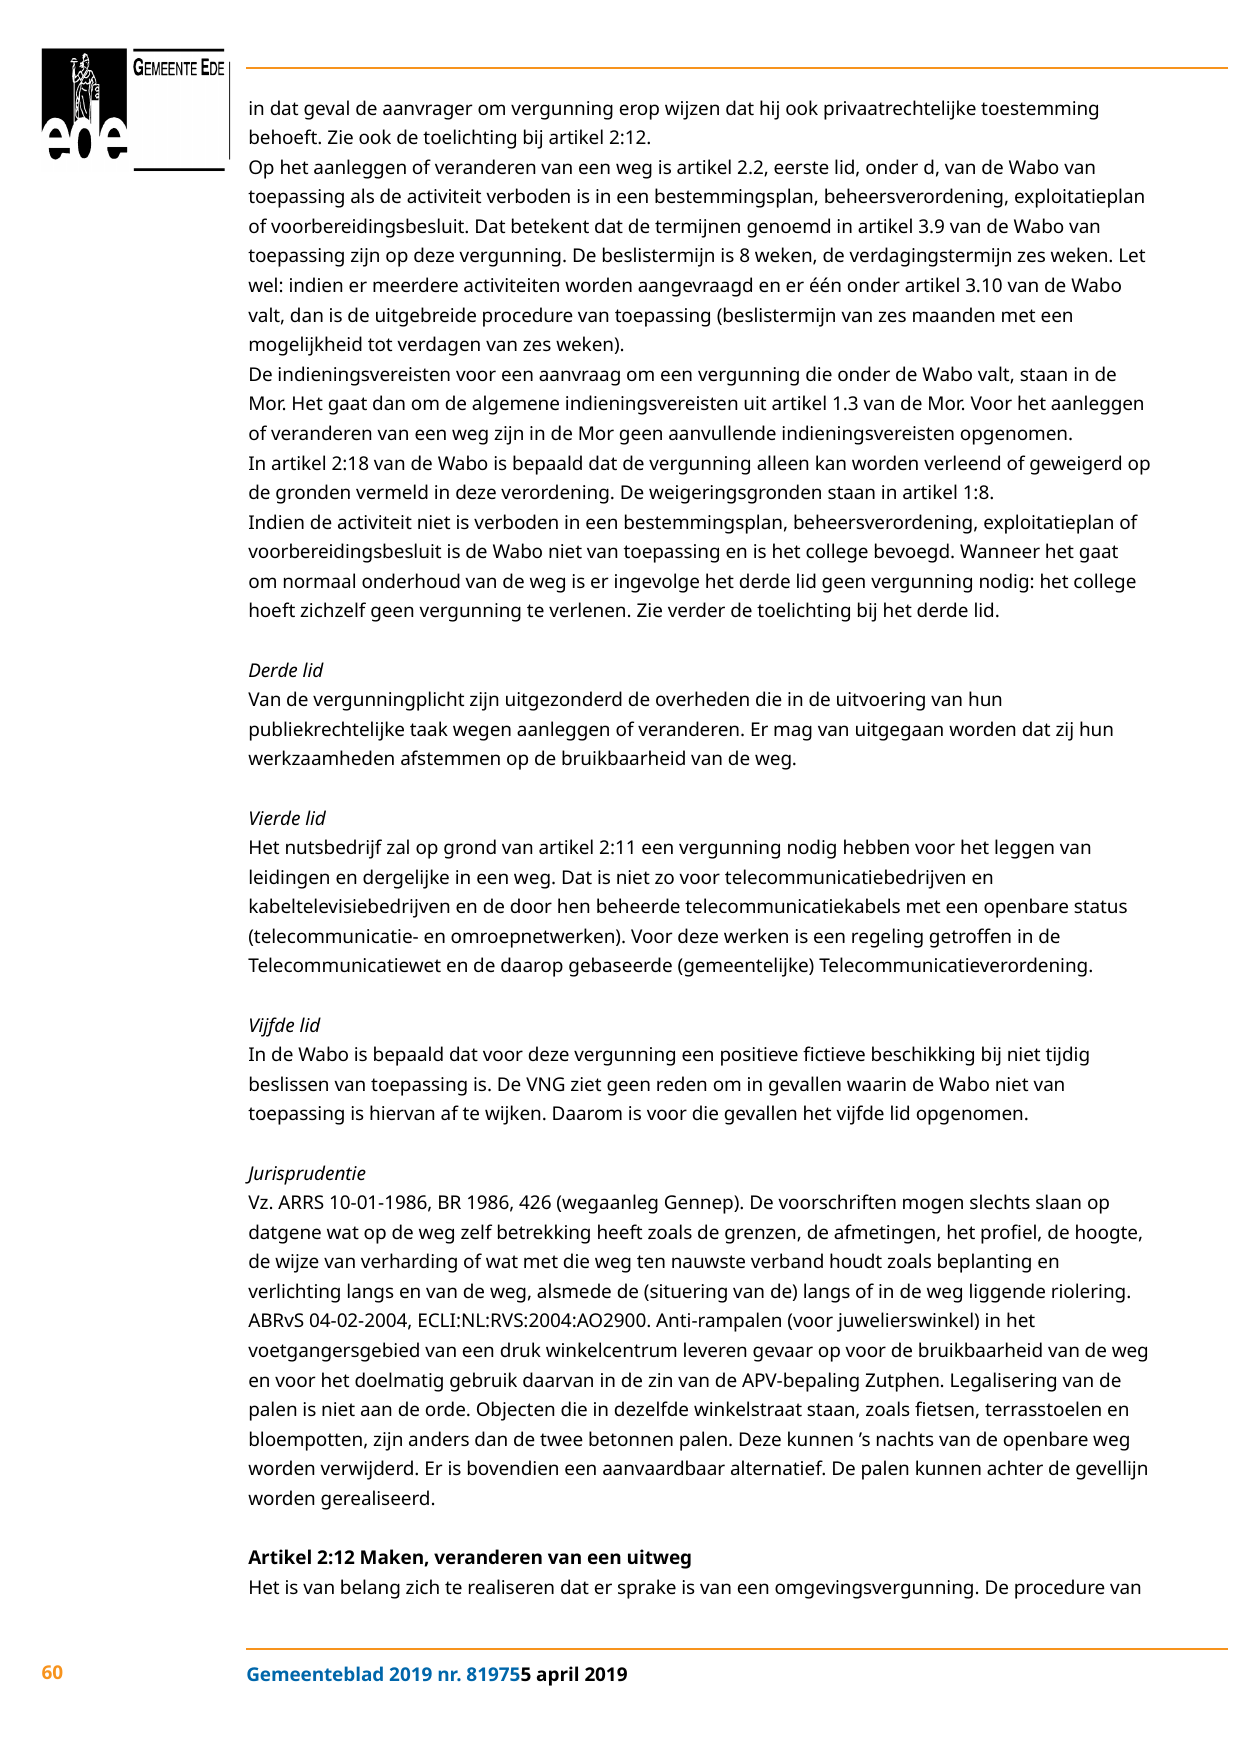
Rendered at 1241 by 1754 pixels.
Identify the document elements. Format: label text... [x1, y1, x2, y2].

text Op het aanleggen of veranderen van een weg is artikel 2.2, eerste lid, onder d, van de Wabo van toepassing als de activiteit verboden is in een bestemmingsplan, beheersverordening, exploitatieplan of voorbereidingsbesluit. Dat betekent dat de termijnen genoemd in artikel 3.9 van de Wabo van toepassing zijn op deze vergunning. De beslistermijn is 8 weken, de verdagingstermijn zes weken. Let wel: indien er meerdere activiteiten worden aangevraagd en er één onder artikel 3.10 van de Wabo valt, dan is de uitgebreide procedure van toepassing (beslistermijn van zes maanden met een mogelijkheid tot verdagen van zes weken). [248, 154, 1152, 357]
text Vijfde lid [248, 1012, 1152, 1038]
text Vz. ARRS 10-01-1986, BR 1986, 426 (wegaanleg Gennep). De voorschriften mogen slechts slaan op datgene wat op de weg zelf betrekking heeft zoals de grenzen, de afmetingen, het profiel, de hoogte, de wijze van verharding of wat met die weg ten nauwste verband houdt zoals beplanting en verlichting langs en van de weg, alsmede de (situering van de) langs of in de weg liggende riolering. [248, 1189, 1152, 1304]
text Derde lid [248, 657, 1152, 683]
text De indieningsvereisten voor een aanvraag om een vergunning die onder de Wabo valt, staan in de Mor. Het gaat dan om de algemene indieningsvereisten uit artikel 1.3 van de Mor. Voor het aanleggen of veranderen van een weg zijn in de Mor geen aanvullende indieningsvereisten opgenomen. [248, 361, 1152, 446]
text Indien de activiteit niet is verboden in een bestemmingsplan, beheersverordening, exploitatieplan of voorbereidingsbesluit is de Wabo niet van toepassing en is het college bevoegd. Wanneer het gaat om normaal onderhoud van de weg is er ingevolge het derde lid geen vergunning nodig: het college hoeft zichzelf geen vergunning te verlenen. Zie verder de toelichting bij het derde lid. [248, 509, 1152, 623]
text ABRvS 04-02-2004, ECLI:NL:RVS:2004:AO2900. Anti-rampalen (voor juwelierswinkel) in het voetgangersgebied van een druk winkelcentrum leveren gevaar op voor de bruikbaarheid van de weg en voor het doelmatig gebruik daarvan in de zin van de APV-bepaling Zutphen. Legalisering van de palen is niet aan de orde. Objecten die in dezelfde winkelstraat staan, zoals fietsen, terrasstoelen en bloempotten, zijn anders dan de twee betonnen palen. Deze kunnen ’s nachts van de openbare weg worden verwijderd. Er is bovendien een aanvaardbaar alternatief. De palen kunnen achter de gevellijn worden gerealiseerd. [248, 1308, 1152, 1511]
text Van de vergunningplicht zijn uitgezonderd de overheden die in de uitvoering van hun publiekrechtelijke taak wegen aanleggen of veranderen. Er mag van uitgegaan worden dat zij hun werkzaamheden afstemmen op de bruikbaarheid van de weg. [248, 686, 1152, 771]
text Vierde lid [248, 805, 1152, 831]
text Jurisprudentie [248, 1160, 1152, 1186]
text Het nutsbedrijf zal op grond van artikel 2:11 een vergunning nodig hebben voor het leggen van leidingen en dergelijke in een weg. Dat is niet zo voor telecommunicatiebedrijven en kabeltelevisiebedrijven en de door hen beheerde telecommunicatiekabels met een openbare status (telecommunicatie- en omroepnetwerken). Voor deze werken is een regeling getroffen in de Telecommunicatiewet en de daarop gebaseerde (gemeentelijke) Telecommunicatieverordening. [248, 834, 1152, 978]
text in dat geval de aanvrager om vergunning erop wijzen dat hij ook privaatrechtelijke toestemming behoeft. Zie ook de toelichting bij artikel 2:12. [248, 95, 1152, 150]
text Artikel 2:12 Maken, veranderen van een uitweg [248, 1544, 1152, 1570]
picture [41, 47, 231, 172]
text Het is van belang zich te realiseren dat er sprake is van een omgevingsvergunning. De procedure van [248, 1574, 1152, 1600]
text In de Wabo is bepaald dat voor deze vergunning een positieve fictieve beschikking bij niet tijdig beslissen van toepassing is. De VNG ziet geen reden om in gevallen waarin de Wabo niet van toepassing is hiervan af te wijken. Daarom is voor die gevallen het vijfde lid opgenomen. [248, 1041, 1152, 1126]
text In artikel 2:18 van de Wabo is bepaald dat de vergunning alleen kan worden verleend of geweigerd op de gronden vermeld in deze verordening. De weigeringsgronden staan in artikel 1:8. [248, 450, 1152, 505]
